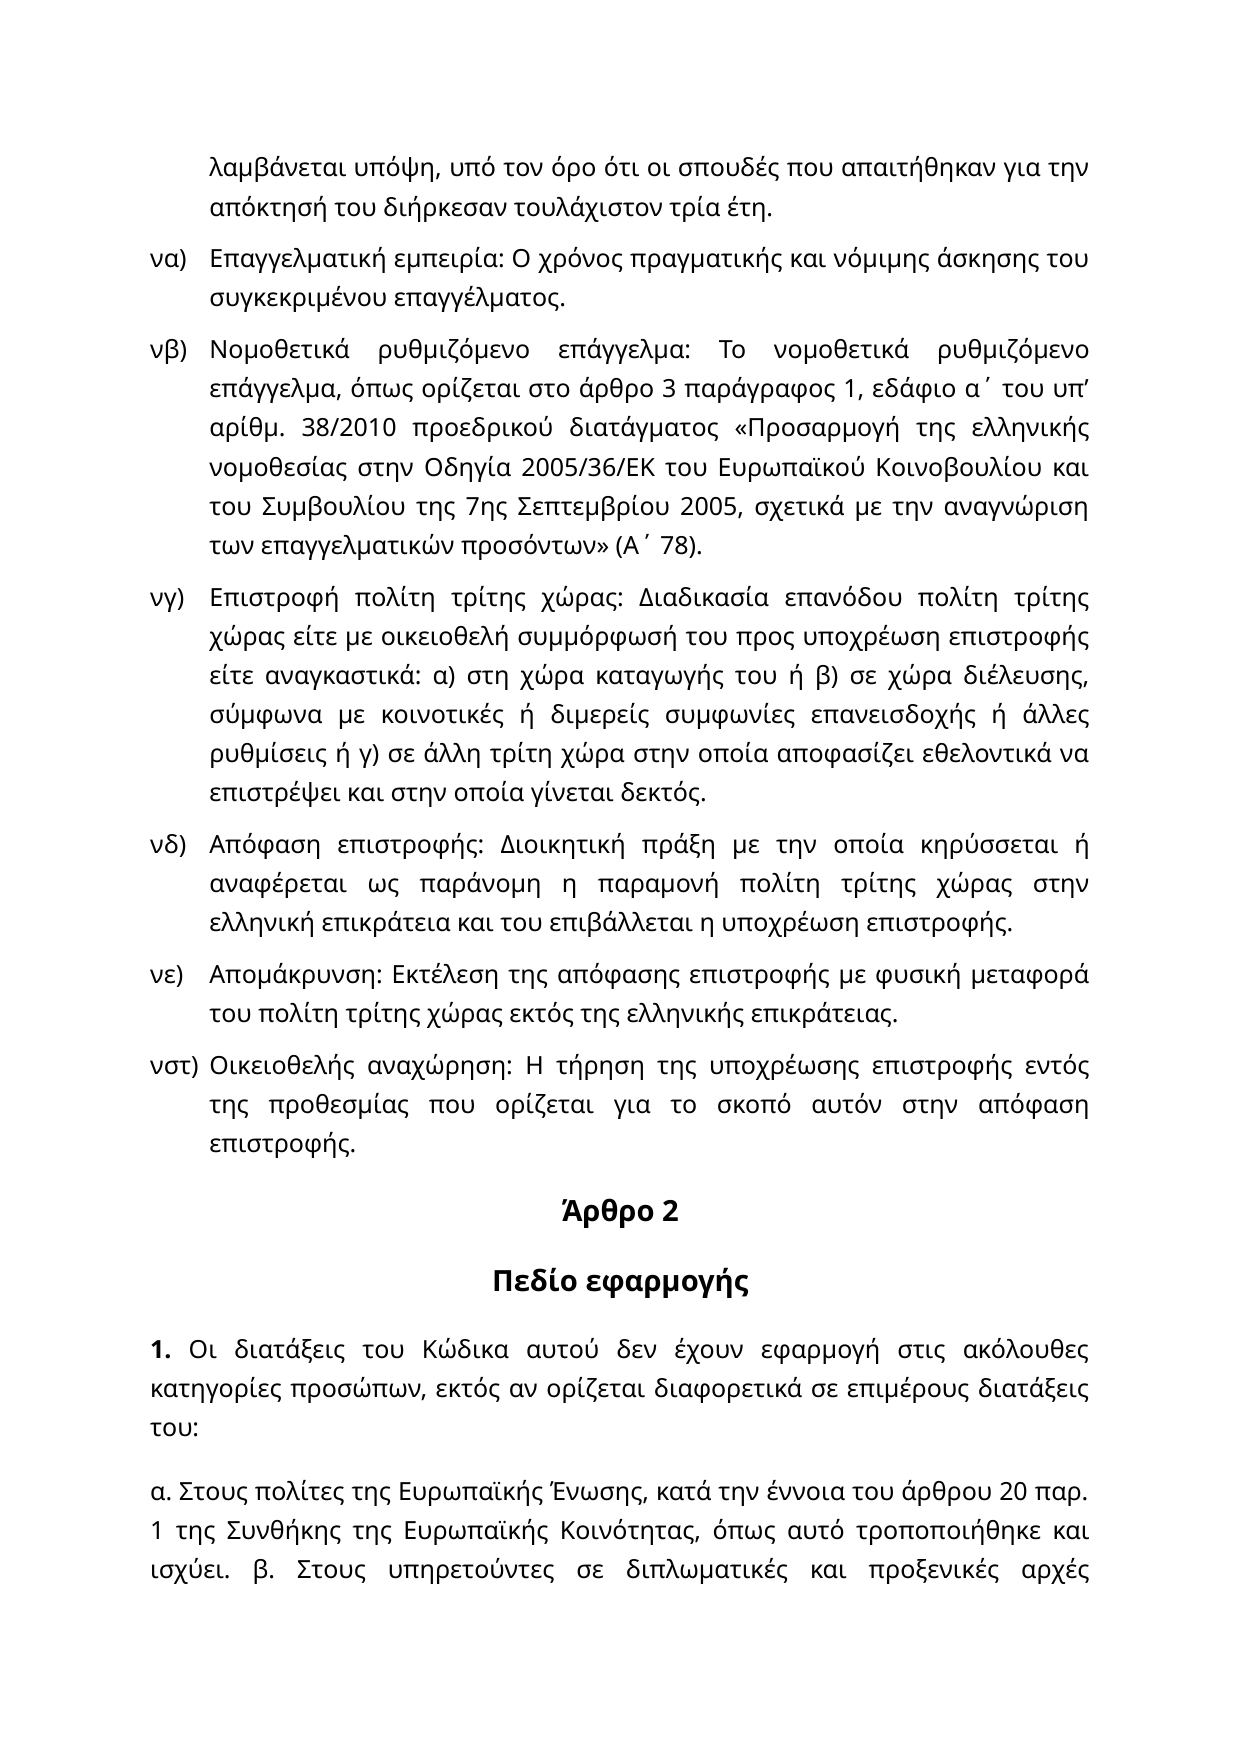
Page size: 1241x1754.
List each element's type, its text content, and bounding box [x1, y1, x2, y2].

list λαμβάνεται υπόψη, υπό τον όρο ότι οι σπουδές που απαιτήθηκαν για την απόκτησή του διήρκεσαν τουλάχιστον τρία έτη. [150, 150, 1090, 223]
subtitle Πεδίο εφαρμογής [150, 1261, 1090, 1300]
list νβ) Νομοθετικά ρυθμιζόμενο επάγγελμα: Το νομοθετικά ρυθμιζόμενο επάγγελμα, όπως ορίζεται στο άρθρο 3 παράγραφος 1, εδάφιο α΄ του υπ’ αρίθμ. 38/2010 προεδρικού διατάγματος «Προσαρμογή της ελληνικής νομοθεσίας στην Οδηγία 2005/36/ΕΚ του Ευρωπαϊκού Κοινοβουλίου και του Συμβουλίου της 7ης Σεπτεμβρίου 2005, σχετικά με την αναγνώριση των επαγγελματικών προσόντων» (Α΄ 78). [150, 332, 1090, 562]
list νε) Απομάκρυνση: Εκτέλεση της απόφασης επιστροφής με φυσική μεταφορά του πολίτη τρίτης χώρας εκτός της ελληνικής επικράτειας. [150, 957, 1090, 1030]
list νγ) Επιστροφή πολίτη τρίτης χώρας: Διαδικασία επανόδου πολίτη τρίτης χώρας είτε με οικειοθελή συμμόρφωσή του προς υποχρέωση επιστροφής είτε αναγκαστικά: α) στη χώρα καταγωγής του ή β) σε χώρα διέλευσης, σύμφωνα με κοινοτικές ή διμερείς συμφωνίες επανεισδοχής ή άλλες ρυθμίσεις ή γ) σε άλλη τρίτη χώρα στην οποία αποφασίζει εθελοντικά να επιστρέψει και στην οποία γίνεται δεκτός. [150, 579, 1090, 809]
list νδ) Απόφαση επιστροφής: Διοικητική πράξη με την οποία κηρύσσεται ή αναφέρεται ως παράνομη η παραμονή πολίτη τρίτης χώρας στην ελληνική επικράτεια και του επιβάλλεται η υποχρέωση επιστροφής. [150, 827, 1090, 939]
text α. Στους πολίτες της Ευρωπαϊκής Ένωσης, κατά την έννοια του άρθρου 20 παρ. 1 της Συνθήκης της Ευρωπαϊκής Κοινότητας, όπως αυτό τροποποιήθηκε και ισχύει. β. Στους υπηρετούντες σε διπλωματικές και προξενικές αρχές [150, 1474, 1090, 1586]
text 1. Οι διατάξεις του Κώδικα αυτού δεν έχουν εφαρμογή στις ακόλουθες κατηγορίες προσώπων, εκτός αν ορίζεται διαφορετικά σε επιμέρους διατάξεις του: [150, 1331, 1090, 1444]
list να) Επαγγελματική εμπειρία: Ο χρόνος πραγματικής και νόμιμης άσκησης του συγκεκριμένου επαγγέλματος. [150, 241, 1090, 314]
list νστ) Οικειοθελής αναχώρηση: Η τήρηση της υποχρέωσης επιστροφής εντός της προθεσμίας που ορίζεται για το σκοπό αυτόν στην απόφαση επιστροφής. [150, 1047, 1090, 1160]
subtitle Άρθρο 2 [150, 1190, 1090, 1230]
